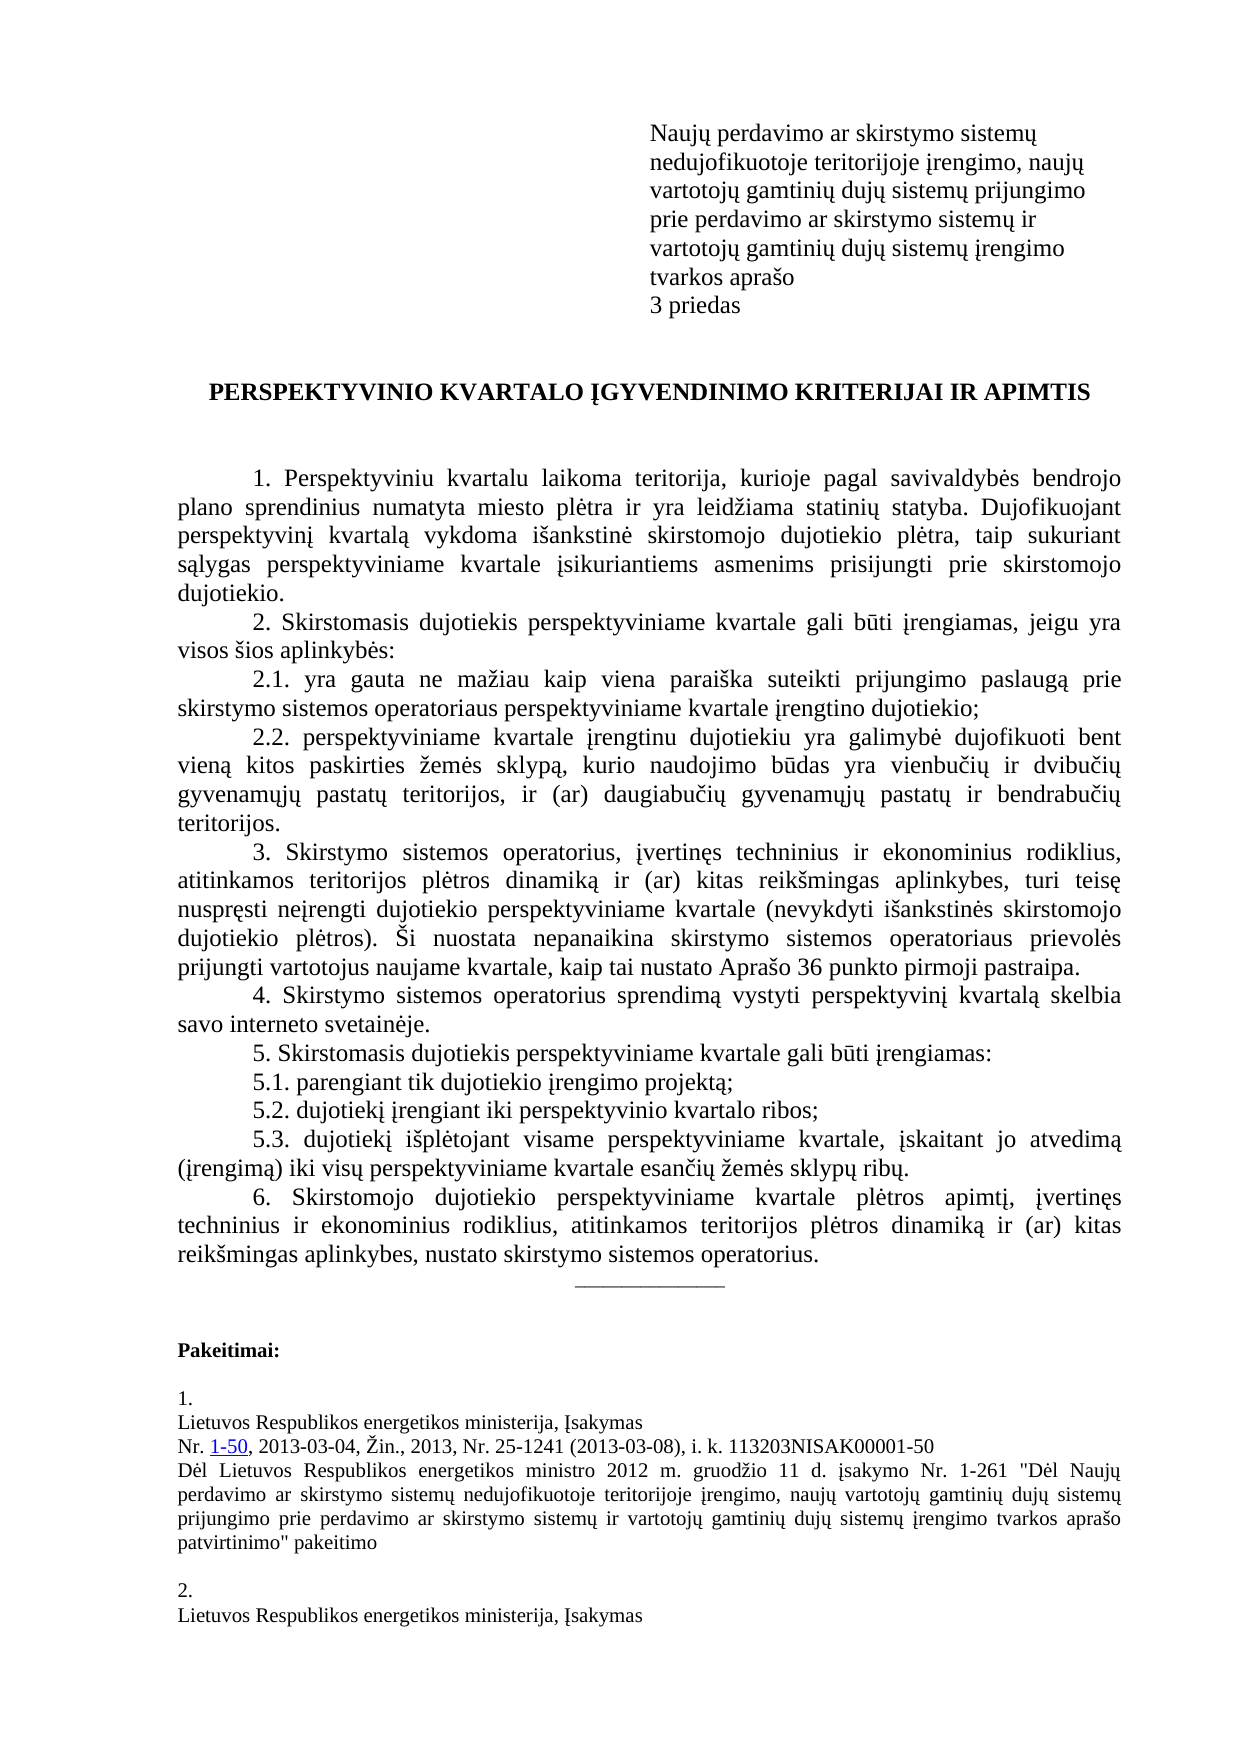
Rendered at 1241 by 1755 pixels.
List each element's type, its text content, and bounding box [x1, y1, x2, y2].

text Dėl Lietuvos Respublikos energetikos ministro 2012 m. gruodžio 11 d. įsakymo Nr. 1-261 "Dėl Naujų perdavimo ar skirstymo sistemų nedujofikuotoje teritorijoje įrengimo, naujų vartotojų gamtinių dujų sistemų prijungimo prie perdavimo ar skirstymo sistemų ir vartotojų gamtinių dujų sistemų įrengimo tvarkos aprašo patvirtinimo" pakeitimo [177, 1458, 1122, 1554]
text 5. Skirstomasis dujotiekis perspektyviniame kvartale gali būti įrengiamas: [177, 1038, 1122, 1067]
text 5.3. dujotiekį išplėtojant visame perspektyviniame kvartale, įskaitant jo atvedimą (įrengimą) iki visų perspektyviniame kvartale esančių žemės sklypų ribų. [177, 1124, 1122, 1182]
text vartotojų gamtinių dujų sistemų prijungimo [649, 176, 1122, 204]
text tvarkos aprašo [649, 262, 1122, 291]
text PERSPEKTYVINIO KVARTALO ĮGYVENDINIMO KRITERIJAI IR APIMTIS [177, 377, 1122, 406]
text Nr. 1-50, 2013-03-04, Žin., 2013, Nr. 25-1241 (2013-03-08), i. k. 113203NISAK00001-50 [177, 1434, 1122, 1458]
text 2. Skirstomasis dujotiekis perspektyviniame kvartale gali būti įrengiamas, jeigu yra visos šios aplinkybės: [177, 607, 1122, 664]
text 3 priedas [649, 291, 1122, 319]
text 5.2. dujotiekį įrengiant iki perspektyvinio kvartalo ribos; [177, 1096, 1122, 1124]
text 2.1. yra gauta ne mažiau kaip viena paraiška suteikti prijungimo paslaugą prie skirstymo sistemos operatoriaus perspektyviniame kvartale įrengtino dujotiekio; [177, 664, 1122, 722]
text prie perdavimo ar skirstymo sistemų ir [649, 204, 1122, 233]
text vartotojų gamtinių dujų sistemų įrengimo [649, 233, 1122, 262]
text nedujofikuotoje teritorijoje įrengimo, naujų [649, 147, 1122, 176]
text Lietuvos Respublikos energetikos ministerija, Įsakymas [177, 1602, 1122, 1627]
text 2. [177, 1578, 1122, 1602]
text 4. Skirstymo sistemos operatorius sprendimą vystyti perspektyvinį kvartalą skelbia savo interneto svetainėje. [177, 981, 1122, 1038]
text 5.1. parengiant tik dujotiekio įrengimo projektą; [177, 1067, 1122, 1096]
text Pakeitimai: [177, 1338, 1122, 1362]
text 1. Perspektyviniu kvartalu laikoma teritorija, kurioje pagal savivaldybės bendrojo plano sprendinius numatyta miesto plėtra ir yra leidžiama statinių statyba. Dujofikuojant perspektyvinį kvartalą vykdoma išankstinė skirstomojo dujotiekio plėtra, taip sukuriant sąlygas perspektyviniame kvartale įsikuriantiems asmenims prisijungti prie skirstomojo dujotiekio. [177, 463, 1122, 607]
text ________________ [177, 1268, 1122, 1290]
text Lietuvos Respublikos energetikos ministerija, Įsakymas [177, 1410, 1122, 1434]
text 6. Skirstomojo dujotiekio perspektyviniame kvartale plėtros apimtį, įvertinęs techninius ir ekonominius rodiklius, atitinkamos teritorijos plėtros dinamiką ir (ar) kitas reikšmingas aplinkybes, nustato skirstymo sistemos operatorius. [177, 1182, 1122, 1268]
text Naujų perdavimo ar skirstymo sistemų [649, 118, 1122, 147]
text 2.2. perspektyviniame kvartale įrengtinu dujotiekiu yra galimybė dujofikuoti bent vieną kitos paskirties žemės sklypą, kurio naudojimo būdas yra vienbučių ir dvibučių gyvenamųjų pastatų teritorijos, ir (ar) daugiabučių gyvenamųjų pastatų ir bendrabučių teritorijos. [177, 722, 1122, 837]
text 1. [177, 1386, 1122, 1410]
text 3. Skirstymo sistemos operatorius, įvertinęs techninius ir ekonominius rodiklius, atitinkamos teritorijos plėtros dinamiką ir (ar) kitas reikšmingas aplinkybes, turi teisę nuspręsti neįrengti dujotiekio perspektyviniame kvartale (nevykdyti išankstinės skirstomojo dujotiekio plėtros). Ši nuostata nepanaikina skirstymo sistemos operatoriaus prievolės prijungti vartotojus naujame kvartale, kaip tai nustato Aprašo 36 punkto pirmoji pastraipa. [177, 837, 1122, 981]
